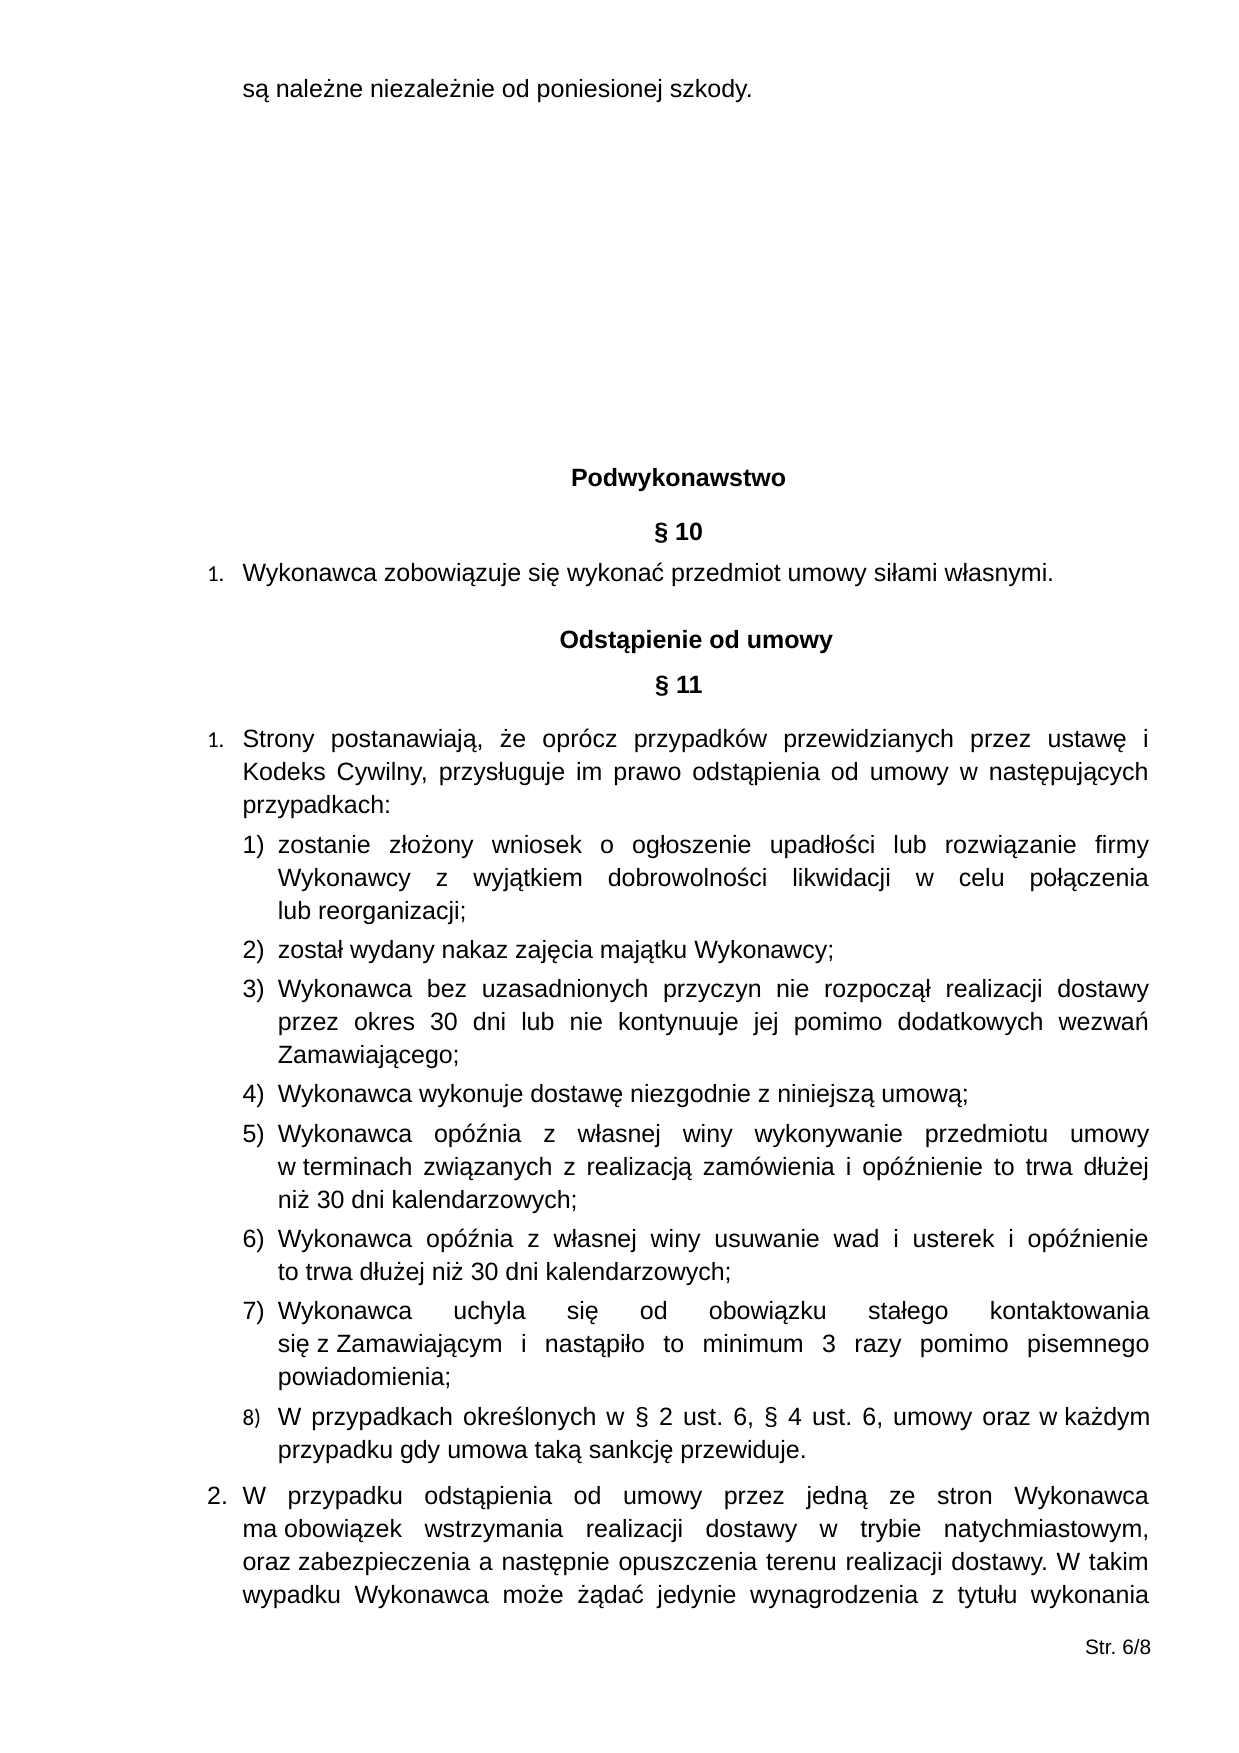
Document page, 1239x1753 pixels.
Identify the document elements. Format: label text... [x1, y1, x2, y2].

list Wykonawca zobowiązuje się wykonać przedmiot umowy siłami własnymi. [207, 558, 1150, 587]
list Odstąpienie od umowy [242, 624, 1150, 653]
list Strony postanawiają, że oprócz przypadków przewidzianych przez ustawę i Kodeks Cywilny, przysługuje im prawo odstąpienia od umowy w następujących przypadkach: [207, 724, 1150, 819]
list Wykonawca opóźnia z własnej winy usuwanie wad i usterek i opóźnienie to trwa dłużej niż 30 dni kalendarzowych; [242, 1224, 1150, 1286]
list W przypadkach określonych w § 2 ust. 6, § 4 ust. 6, umowy oraz w każdym przypadku gdy umowa taką sankcję przewiduje. [242, 1402, 1150, 1464]
list W przypadku odstąpienia od umowy przez jedną ze stron Wykonawca ma obowiązek wstrzymania realizacji dostawy w trybie natychmiastowym, oraz zabezpieczenia a następnie opuszczenia terenu realizacji dostawy. W takim wypadku Wykonawca może żądać jedynie wynagrodzenia z tytułu wykonania [207, 1481, 1150, 1608]
text § 10 [207, 517, 1150, 546]
list został wydany nakaz zajęcia majątku Wykonawcy; [242, 935, 1150, 964]
text § 11 [207, 670, 1150, 699]
list Wykonawca opóźnia z własnej winy wykonywanie przedmiotu umowy w terminach związanych z realizacją zamówienia i opóźnienie to trwa dłużej niż 30 dni kalendarzowych; [242, 1119, 1150, 1213]
list Wykonawca wykonuje dostawę niezgodnie z niniejszą umową; [242, 1079, 1150, 1108]
list są należne niezależnie od poniesionej szkody. [207, 74, 1150, 102]
list zostanie złożony wniosek o ogłoszenie upadłości lub rozwiązanie firmy Wykonawcy z wyjątkiem dobrowolności likwidacji w celu połączenia lub reorganizacji; [242, 829, 1150, 924]
text Podwykonawstwo [207, 463, 1150, 492]
list Wykonawca uchyla się od obowiązku stałego kontaktowania się z Zamawiającym i nastąpiło to minimum 3 razy pomimo pisemnego powiadomienia; [242, 1296, 1150, 1391]
list Wykonawca bez uzasadnionych przyczyn nie rozpoczął realizacji dostawy przez okres 30 dni lub nie kontynuuje jej pomimo dodatkowych wezwań Zamawiającego; [242, 974, 1150, 1069]
